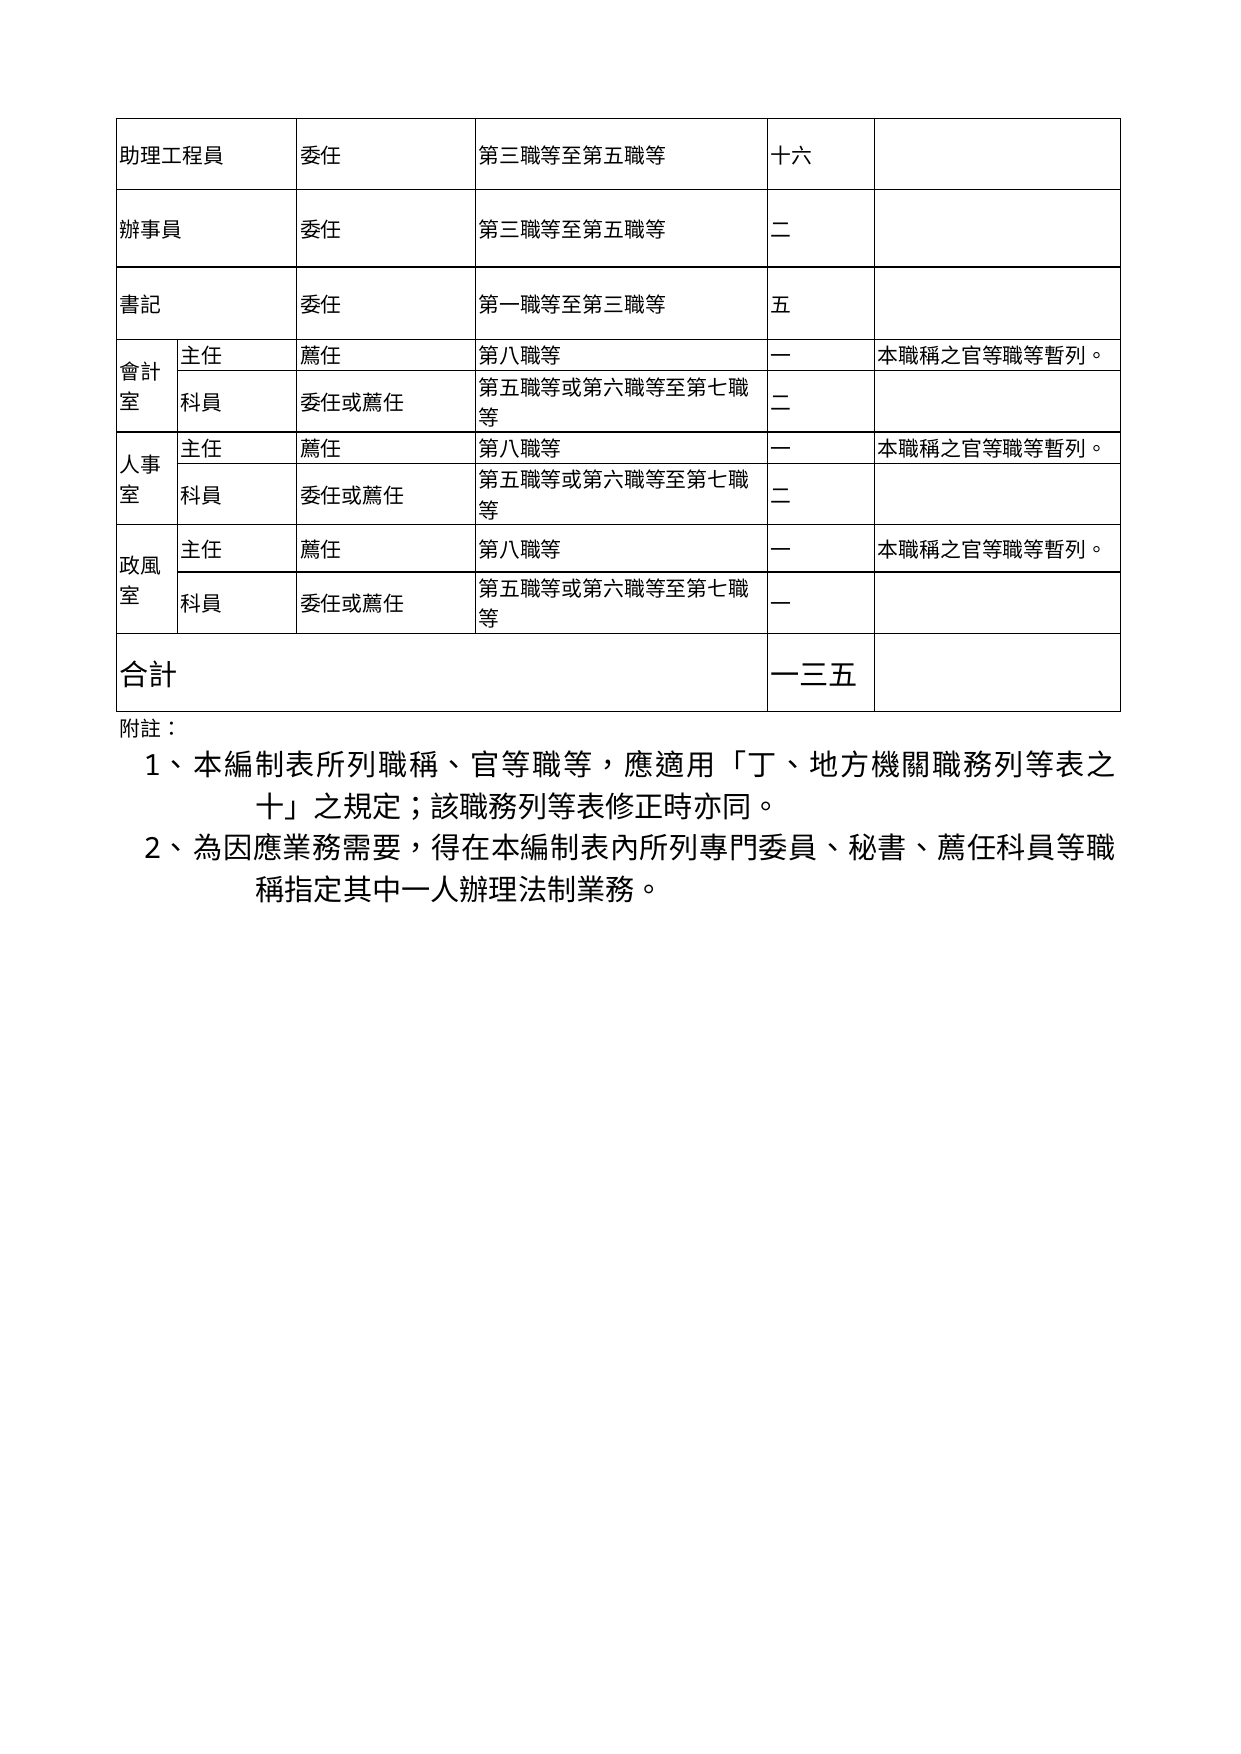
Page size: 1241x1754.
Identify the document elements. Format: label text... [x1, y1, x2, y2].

table_cell 一 [768, 340, 874, 370]
table_cell 科員 [178, 573, 296, 633]
table_cell 一 [768, 433, 874, 463]
table_cell 書記 [117, 268, 296, 339]
table_cell 薦任 [297, 525, 475, 571]
table_cell 第五職等或第六職等至第七職等 [476, 371, 767, 431]
table_cell 主任 [178, 525, 296, 571]
table_cell 委任或薦任 [297, 371, 475, 431]
table_cell [875, 371, 1120, 431]
table_cell 科員 [178, 464, 296, 524]
table_cell 二 [768, 464, 874, 524]
table_cell 第三職等至第五職等 [476, 190, 767, 266]
table_cell 二 [768, 371, 874, 431]
table_cell 合計 [117, 634, 767, 711]
table_cell [875, 573, 1120, 633]
table_cell 薦任 [297, 433, 475, 463]
table_cell 委任 [297, 190, 475, 266]
table_cell 委任 [297, 268, 475, 339]
table_cell 附註： 本編制表所列職稱、官等職等，應適用「丁、地方機關職務列等表之十」之規定；該職務列等表修正時亦同。 為因應業務需要，得在本編制表內所列專門委員、秘書、薦任科員等職稱指定其中一人辦理法制業務。 [117, 712, 1121, 909]
table_cell 第八職等 [476, 433, 767, 463]
table_cell 本職稱之官等職等暫列。 [875, 433, 1120, 463]
table_cell 第一職等至第三職等 [476, 268, 767, 339]
table_cell 二 [768, 190, 874, 266]
table_cell 委任 [297, 119, 475, 189]
table_cell 一 [768, 573, 874, 633]
table_cell 第五職等或第六職等至第七職等 [476, 464, 767, 524]
table_cell 會計室 [117, 340, 177, 431]
table_cell 本職稱之官等職等暫列。 [875, 525, 1120, 571]
table_cell 主任 [178, 340, 296, 370]
table_cell 薦任 [297, 340, 475, 370]
table_cell 主任 [178, 433, 296, 463]
table_cell 政風室 [117, 525, 177, 633]
table_cell [875, 190, 1120, 266]
table_cell 第八職等 [476, 525, 767, 571]
table_cell [875, 268, 1120, 339]
table_cell 本職稱之官等職等暫列。 [875, 340, 1120, 370]
table_cell 辦事員 [117, 190, 296, 266]
table_cell 一 [768, 525, 874, 571]
table_cell 一三五 [768, 634, 874, 711]
table_cell 委任或薦任 [297, 464, 475, 524]
table_cell 第三職等至第五職等 [476, 119, 767, 189]
table_cell [875, 119, 1120, 189]
table_cell [875, 634, 1120, 711]
table_cell 十六 [768, 119, 874, 189]
table_cell [875, 464, 1120, 524]
table_cell 第八職等 [476, 340, 767, 370]
table_cell 人事室 [117, 433, 177, 524]
table_cell 五 [768, 268, 874, 339]
table_cell 第五職等或第六職等至第七職等 [476, 573, 767, 633]
table_cell 助理工程員 [117, 119, 296, 189]
table_cell 委任或薦任 [297, 573, 475, 633]
table_cell 科員 [178, 371, 296, 431]
